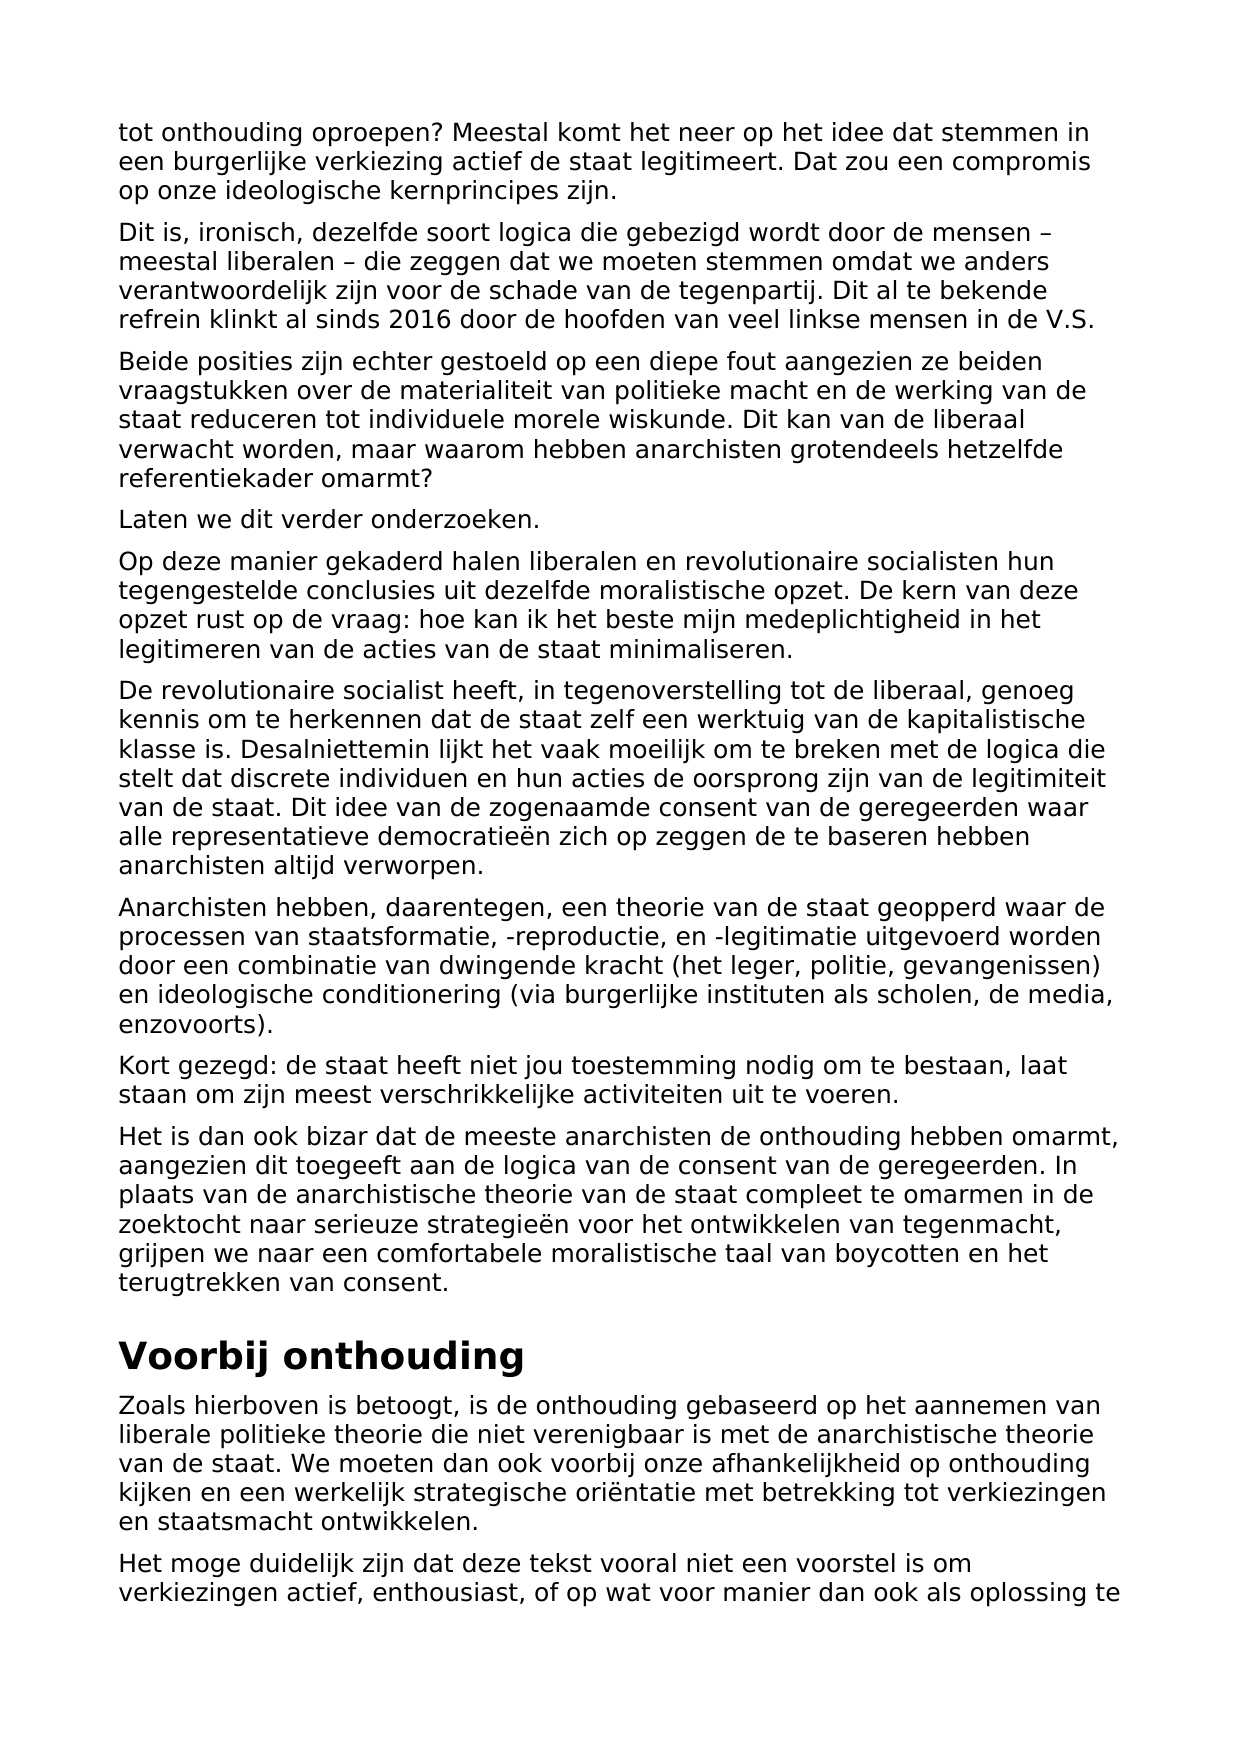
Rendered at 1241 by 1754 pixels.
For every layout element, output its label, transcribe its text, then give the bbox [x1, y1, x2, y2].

text Beide posities zijn echter gestoeld op een diepe fout aangezien ze beiden vraagstukken over de materialiteit van politieke macht en de werking van de staat reduceren tot individuele morele wiskunde. Dit kan van de liberaal verwacht worden, maar waarom hebben anarchisten grotendeels hetzelfde referentiekader omarmt? [118, 347, 1122, 493]
text Anarchisten hebben, daarentegen, een theorie van de staat geopperd waar de processen van staatsformatie, -reproductie, en -legitimatie uitgevoerd worden door een combinatie van dwingende kracht (het leger, politie, gevangenissen) en ideologische conditionering (via burgerlijke instituten als scholen, de media, enzovoorts). [118, 893, 1122, 1039]
text De revolutionaire socialist heeft, in tegenoverstelling tot de liberaal, genoeg kennis om te herkennen dat de staat zelf een werktuig van de kapitalistische klasse is. Desalniettemin lijkt het vaak moeilijk om te breken met de logica die stelt dat discrete individuen en hun acties de oorsprong zijn van de legitimiteit van de staat. Dit idee van de zogenaamde consent van de geregeerden waar alle representatieve democratieën zich op zeggen de te baseren hebben anarchisten altijd verworpen. [118, 676, 1122, 881]
text Laten we dit verder onderzoeken. [118, 506, 1122, 535]
subtitle Voorbij onthouding [118, 1335, 1122, 1378]
text Kort gezegd: de staat heeft niet jou toestemming nodig om te bestaan, laat staan om zijn meest verschrikkelijke activiteiten uit te voeren. [118, 1051, 1122, 1110]
text Op deze manier gekaderd halen liberalen en revolutionaire socialisten hun tegengestelde conclusies uit dezelfde moralistische opzet. De kern van deze opzet rust op de vraag: hoe kan ik het beste mijn medeplichtigheid in het legitimeren van de acties van de staat minimaliseren. [118, 547, 1122, 664]
text Zoals hierboven is betoogt, is de onthouding gebaseerd op het aannemen van liberale politieke theorie die niet verenigbaar is met de anarchistische theorie van de staat. We moeten dan ook voorbij onze afhankelijkheid op onthouding kijken en een werkelijk strategische oriëntatie met betrekking tot verkiezingen en staatsmacht ontwikkelen. [118, 1391, 1122, 1537]
text Het is dan ook bizar dat de meeste anarchisten de onthouding hebben omarmt, aangezien dit toegeeft aan de logica van de consent van de geregeerden. In plaats van de anarchistische theorie van de staat compleet te omarmen in de zoektocht naar serieuze strategieën voor het ontwikkelen van tegenmacht, grijpen we naar een comfortabele moralistische taal van boycotten en het terugtrekken van consent. [118, 1122, 1122, 1297]
text tot onthouding oproepen? Meestal komt het neer op het idee dat stemmen in een burgerlijke verkiezing actief de staat legitimeert. Dat zou een compromis op onze ideologische kernprincipes zijn. [118, 118, 1122, 206]
text Dit is, ironisch, dezelfde soort logica die gebezigd wordt door de mensen – meestal liberalen – die zeggen dat we moeten stemmen omdat we anders verantwoordelijk zijn voor de schade van de tegenpartij. Dit al te bekende refrein klinkt al sinds 2016 door de hoofden van veel linkse mensen in de V.S. [118, 218, 1122, 335]
text Het moge duidelijk zijn dat deze tekst vooral niet een voorstel is om verkiezingen actief, enthousiast, of op wat voor manier dan ook als oplossing te [118, 1549, 1122, 1608]
